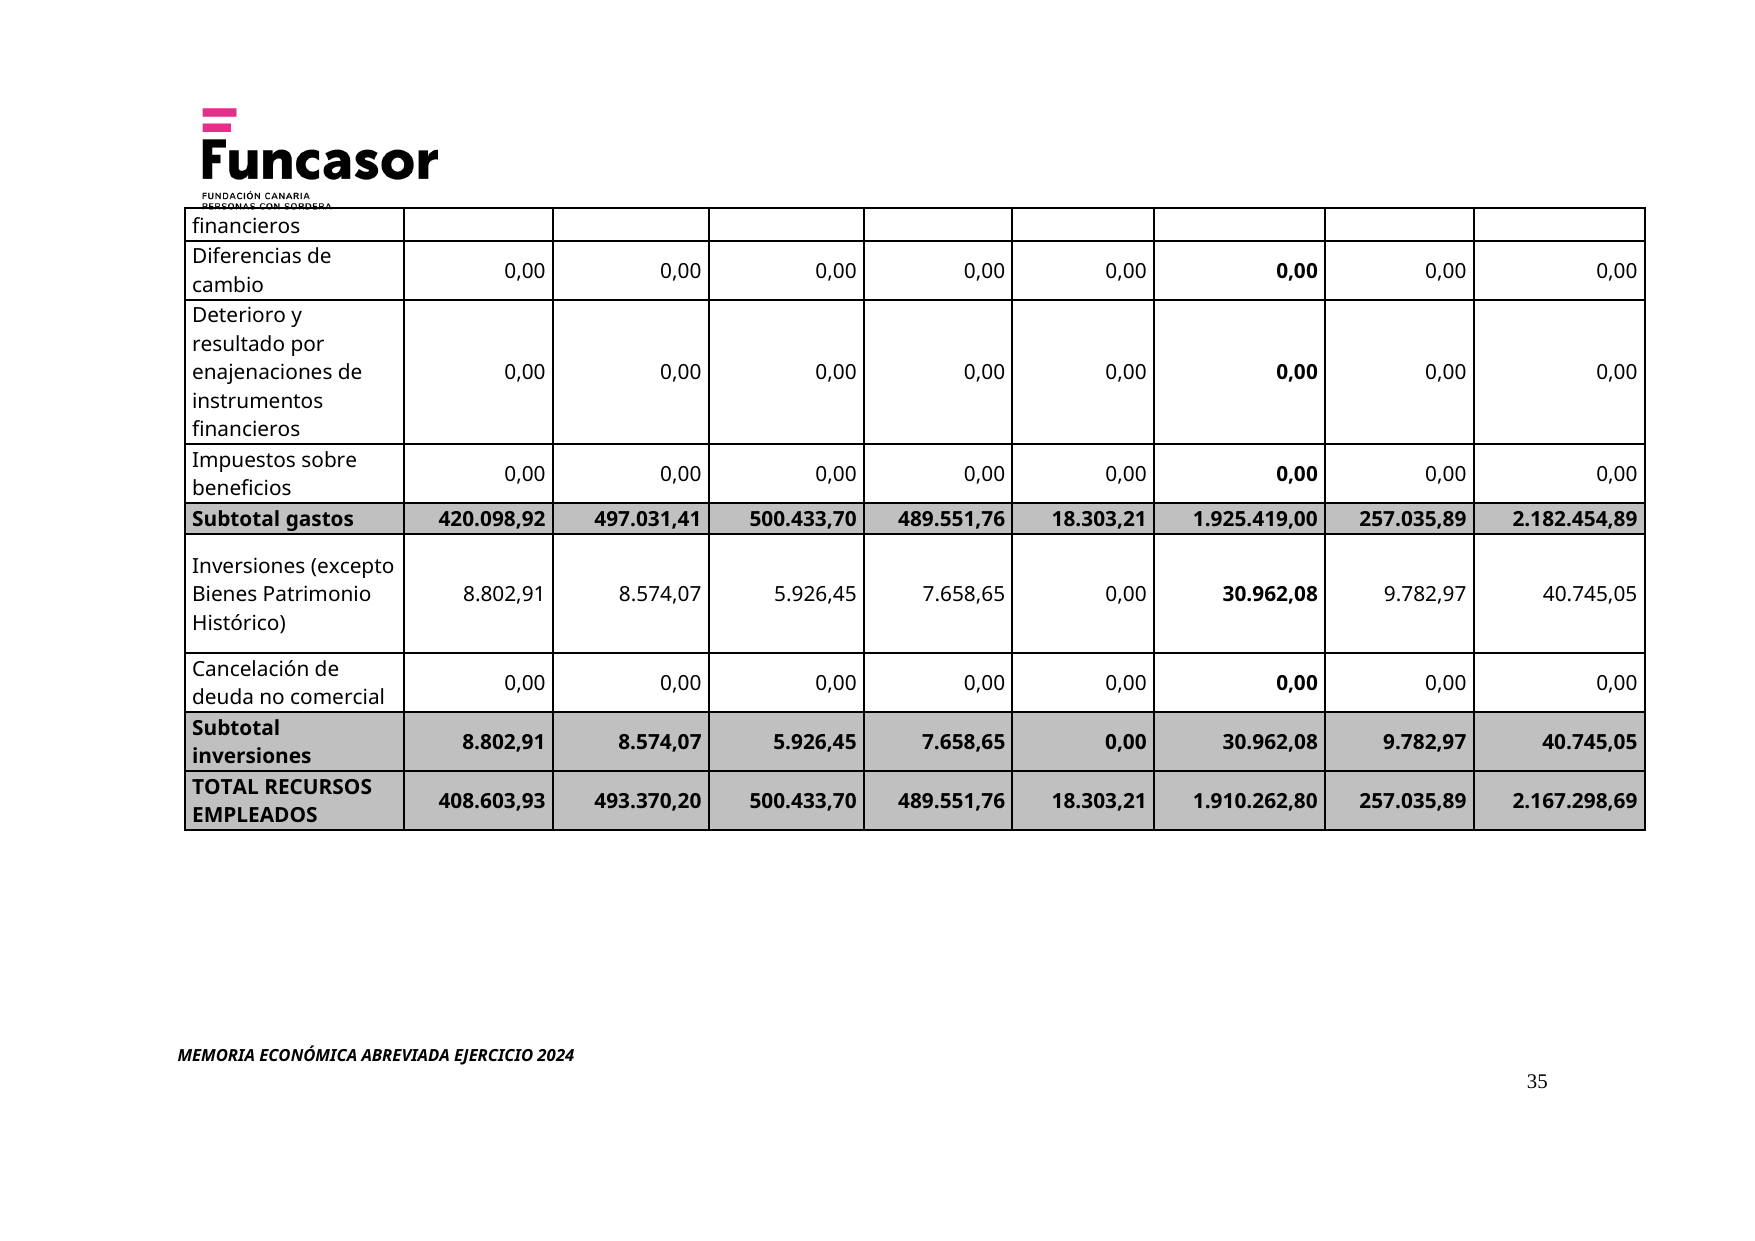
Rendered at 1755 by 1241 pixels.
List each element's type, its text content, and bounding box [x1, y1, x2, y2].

table_cell 0,00 [710, 301, 863, 443]
table_cell 7.658,65 [865, 535, 1011, 652]
table_cell 40.745,05 [1475, 713, 1644, 770]
table_cell 0,00 [1013, 654, 1153, 711]
table_cell 40.745,05 [1475, 535, 1644, 652]
table_cell 408.603,93 [405, 772, 552, 829]
table_cell [1013, 209, 1153, 239]
table_cell 8.574,07 [554, 535, 708, 652]
table_cell 30.962,08 [1155, 713, 1324, 770]
table_cell 0,00 [405, 654, 552, 711]
table_cell 420.098,92 [405, 504, 552, 533]
table_cell [1326, 209, 1473, 239]
table_cell 0,00 [1326, 654, 1473, 711]
table_cell 489.551,76 [865, 772, 1011, 829]
table_cell 0,00 [554, 654, 708, 711]
table_cell 0,00 [1013, 301, 1153, 443]
table_cell 0,00 [865, 301, 1011, 443]
table_cell 0,00 [1013, 445, 1153, 502]
table_cell 0,00 [865, 445, 1011, 502]
table_cell 7.658,65 [865, 713, 1011, 770]
table_cell Impuestos sobre beneficios [186, 445, 403, 502]
table_cell 0,00 [1326, 445, 1473, 502]
table_cell 9.782,97 [1326, 535, 1473, 652]
table_cell Diferencias de cambio [186, 242, 403, 298]
table_cell Subtotal inversiones [186, 713, 403, 770]
table_cell 497.031,41 [554, 504, 708, 533]
table_cell 500.433,70 [710, 772, 863, 829]
table_cell 18.303,21 [1013, 504, 1153, 533]
table_cell 2.167.298,69 [1475, 772, 1644, 829]
table_cell [1155, 209, 1324, 239]
table_cell 0,00 [1013, 535, 1153, 652]
table_cell 9.782,97 [1326, 713, 1473, 770]
table_cell 1.910.262,80 [1155, 772, 1324, 829]
table_cell Subtotal gastos [186, 504, 403, 533]
table_cell 0,00 [865, 654, 1011, 711]
table_cell 500.433,70 [710, 504, 863, 533]
table_cell 257.035,89 [1326, 772, 1473, 829]
table_cell 2.182.454,89 [1475, 504, 1644, 533]
table_cell 0,00 [1475, 445, 1644, 502]
table_cell 0,00 [1475, 301, 1644, 443]
table_cell 0,00 [710, 445, 863, 502]
table_cell financieros [186, 209, 403, 239]
table_cell 0,00 [405, 242, 552, 298]
table_cell 8.574,07 [554, 713, 708, 770]
table_cell 0,00 [1475, 242, 1644, 298]
table_cell 0,00 [405, 301, 552, 443]
table_cell 0,00 [1155, 301, 1324, 443]
table_cell [865, 209, 1011, 239]
table_cell 1.925.419,00 [1155, 504, 1324, 533]
table_cell 8.802,91 [405, 713, 552, 770]
table_cell [1475, 209, 1644, 239]
table_cell 0,00 [1475, 654, 1644, 711]
table_cell TOTAL RECURSOS EMPLEADOS [186, 772, 403, 829]
table_cell 5.926,45 [710, 713, 863, 770]
table_cell Cancelación de deuda no comercial [186, 654, 403, 711]
table_cell 8.802,91 [405, 535, 552, 652]
table_cell 0,00 [1155, 242, 1324, 298]
table_cell 493.370,20 [554, 772, 708, 829]
table_cell 0,00 [1013, 713, 1153, 770]
table_cell 0,00 [710, 654, 863, 711]
table_cell 257.035,89 [1326, 504, 1473, 533]
table_cell [405, 209, 552, 239]
table_cell 0,00 [1155, 654, 1324, 711]
table_cell 0,00 [1013, 242, 1153, 298]
table_cell 5.926,45 [710, 535, 863, 652]
table_cell Deterioro y resultado por enajenaciones de instrumentos financieros [186, 301, 403, 443]
table_cell 0,00 [1326, 242, 1473, 298]
table_cell 0,00 [710, 242, 863, 298]
table_cell 30.962,08 [1155, 535, 1324, 652]
table_cell 0,00 [1326, 301, 1473, 443]
table_cell 0,00 [405, 445, 552, 502]
table_cell 489.551,76 [865, 504, 1011, 533]
table_cell Inversiones (excepto Bienes Patrimonio Histórico) [186, 535, 403, 652]
table_cell 0,00 [554, 242, 708, 298]
table_cell 0,00 [554, 445, 708, 502]
table_cell 0,00 [1155, 445, 1324, 502]
table_cell [710, 209, 863, 239]
table_cell 0,00 [865, 242, 1011, 298]
table_cell 18.303,21 [1013, 772, 1153, 829]
table_cell [554, 209, 708, 239]
table_cell 0,00 [554, 301, 708, 443]
